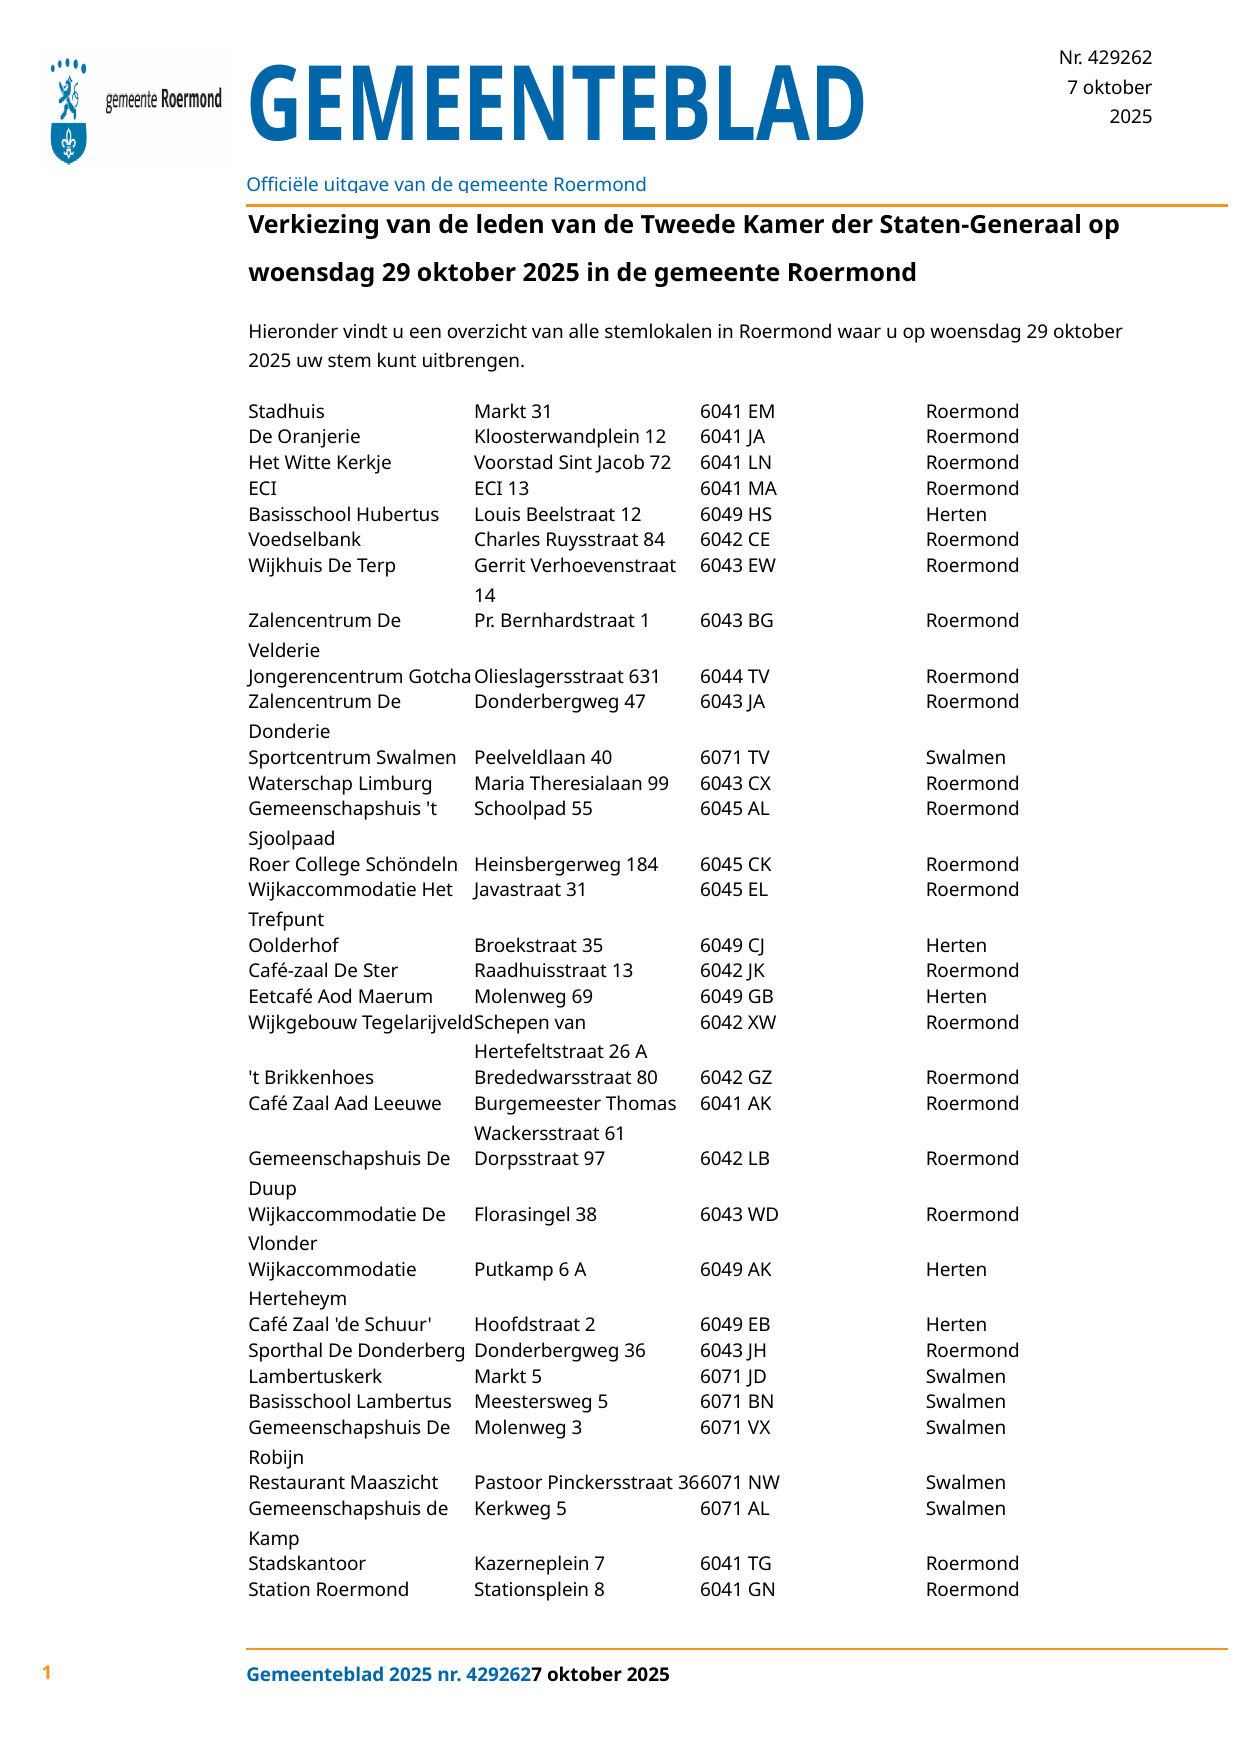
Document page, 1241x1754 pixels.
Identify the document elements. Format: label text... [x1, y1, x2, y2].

table_cell 6049 EB [700, 1311, 926, 1337]
table_cell Zalencentrum De Velderie [248, 608, 474, 663]
table_cell Swalmen [926, 1414, 1152, 1469]
table_cell 6042 CE [700, 527, 926, 552]
table_cell Pastoor Pinckersstraat 36 [474, 1470, 700, 1495]
table_cell Gemeenschapshuis De Robijn [248, 1414, 474, 1469]
table_cell Roermond [926, 1009, 1152, 1064]
table_cell Roer College Schöndeln [248, 851, 474, 877]
table_cell Sportcentrum Swalmen [248, 744, 474, 770]
table_cell Swalmen [926, 1363, 1152, 1388]
table_cell Oolderhof [248, 932, 474, 958]
table_cell Herten [926, 1256, 1152, 1311]
table_cell Café Zaal 'de Schuur' [248, 1311, 474, 1337]
table_cell Wijkaccommodatie Herteheym [248, 1256, 474, 1311]
table_cell Waterschap Limburg [248, 770, 474, 796]
table_cell 6041 LN [700, 450, 926, 475]
table_cell Basisschool Hubertus [248, 501, 474, 527]
table_cell Florasingel 38 [474, 1201, 700, 1256]
table_cell Charles Ruysstraat 84 [474, 527, 700, 552]
table_cell Swalmen [926, 1470, 1152, 1495]
table_cell Eetcafé Aod Maerum [248, 983, 474, 1009]
table_cell Café-zaal De Ster [248, 958, 474, 983]
table_header Markt 31 [474, 398, 700, 424]
table_cell Roermond [926, 1201, 1152, 1256]
table_cell Burgemeester Thomas Wackersstraat 61 [474, 1090, 700, 1145]
table_cell Voedselbank [248, 527, 474, 552]
table_cell 6045 AL [700, 796, 926, 851]
table_cell 6041 GN [700, 1576, 926, 1602]
table_cell Pr. Bernhardstraat 1 [474, 608, 700, 663]
table_header 6041 EM [700, 398, 926, 424]
table_cell Markt 5 [474, 1363, 700, 1388]
table_cell Wijkaccommodatie De Vlonder [248, 1201, 474, 1256]
table_cell Roermond [926, 958, 1152, 983]
table_cell 6043 BG [700, 608, 926, 663]
table_cell Basisschool Lambertus [248, 1389, 474, 1414]
table_cell 6043 WD [700, 1201, 926, 1256]
table_cell 't Brikkenhoes [248, 1064, 474, 1090]
table_header Roermond [926, 398, 1152, 424]
table_cell ECI 13 [474, 475, 700, 501]
table_header Stadhuis [248, 398, 474, 424]
table_cell Roermond [926, 424, 1152, 449]
table_cell 6071 AL [700, 1495, 926, 1551]
table_cell Gerrit Verhoevenstraat 14 [474, 553, 700, 608]
table_cell Dorpsstraat 97 [474, 1145, 700, 1201]
table_cell Olieslagersstraat 631 [474, 663, 700, 689]
table_cell Herten [926, 1311, 1152, 1337]
table_cell 6049 AK [700, 1256, 926, 1311]
table_cell Swalmen [926, 744, 1152, 770]
table_cell Het Witte Kerkje [248, 450, 474, 475]
table_cell Station Roermond [248, 1576, 474, 1602]
table_cell Roermond [926, 770, 1152, 796]
table_cell Gemeenschapshuis de Kamp [248, 1495, 474, 1551]
table_cell Roermond [926, 663, 1152, 689]
table_cell Heinsbergerweg 184 [474, 851, 700, 877]
table_cell Wijkgebouw Tegelarijveld [248, 1009, 474, 1064]
table_cell 6071 NW [700, 1470, 926, 1495]
table_cell Molenweg 3 [474, 1414, 700, 1469]
table_cell Javastraat 31 [474, 877, 700, 932]
table_cell Donderbergweg 47 [474, 689, 700, 744]
table_cell Stadskantoor [248, 1551, 474, 1576]
table_cell 6043 JA [700, 689, 926, 744]
table_cell Brededwarsstraat 80 [474, 1064, 700, 1090]
table_cell Roermond [926, 851, 1152, 877]
table_cell Roermond [926, 527, 1152, 552]
table_cell Café Zaal Aad Leeuwe [248, 1090, 474, 1145]
table_cell Swalmen [926, 1495, 1152, 1551]
table_cell Roermond [926, 450, 1152, 475]
table_cell Lambertuskerk [248, 1363, 474, 1388]
table_cell 6049 HS [700, 501, 926, 527]
table_cell Roermond [926, 877, 1152, 932]
table_cell 6042 LB [700, 1145, 926, 1201]
table_cell Donderbergweg 36 [474, 1337, 700, 1363]
table_cell 6042 JK [700, 958, 926, 983]
text Hieronder vindt u een overzicht van alle stemlokalen in Roermond waar u op woensdag 29 oktober 2025 uw stem kunt uitbrengen. [248, 318, 1152, 373]
table_cell Putkamp 6 A [474, 1256, 700, 1311]
table_cell 6044 TV [700, 663, 926, 689]
table_cell Roermond [926, 1551, 1152, 1576]
table_cell 6043 EW [700, 553, 926, 608]
text Verkiezing van de leden van de Tweede Kamer der Staten-Generaal op woensdag 29 oktober 2025 in de gemeente Roermond [248, 207, 1152, 288]
table_cell Jongerencentrum Gotcha [248, 663, 474, 689]
table_cell 6049 CJ [700, 932, 926, 958]
table_cell 6045 CK [700, 851, 926, 877]
table_cell Broekstraat 35 [474, 932, 700, 958]
table_cell 6041 TG [700, 1551, 926, 1576]
picture [41, 47, 231, 172]
table_cell 6041 JA [700, 424, 926, 449]
table_cell Louis Beelstraat 12 [474, 501, 700, 527]
table_cell Zalencentrum De Donderie [248, 689, 474, 744]
table_cell 6041 MA [700, 475, 926, 501]
table_cell 6049 GB [700, 983, 926, 1009]
table_cell Kloosterwandplein 12 [474, 424, 700, 449]
table_cell Herten [926, 501, 1152, 527]
table_cell ECI [248, 475, 474, 501]
table_cell Voorstad Sint Jacob 72 [474, 450, 700, 475]
table_cell 6043 CX [700, 770, 926, 796]
table_cell Maria Theresialaan 99 [474, 770, 700, 796]
table_cell Schoolpad 55 [474, 796, 700, 851]
table_cell 6071 BN [700, 1389, 926, 1414]
table_cell 6042 XW [700, 1009, 926, 1064]
table_cell 6071 TV [700, 744, 926, 770]
table_cell 6041 AK [700, 1090, 926, 1145]
table_cell Roermond [926, 1576, 1152, 1602]
table_cell Raadhuisstraat 13 [474, 958, 700, 983]
table_cell Roermond [926, 1337, 1152, 1363]
table_cell Roermond [926, 1090, 1152, 1145]
table_cell Kerkweg 5 [474, 1495, 700, 1551]
table_cell Roermond [926, 796, 1152, 851]
table_cell 6045 EL [700, 877, 926, 932]
table_cell 6043 JH [700, 1337, 926, 1363]
table_cell Schepen van Hertefeltstraat 26 A [474, 1009, 700, 1064]
table_cell Roermond [926, 1145, 1152, 1201]
table_cell Sporthal De Donderberg [248, 1337, 474, 1363]
table_cell Meestersweg 5 [474, 1389, 700, 1414]
table_cell Restaurant Maaszicht [248, 1470, 474, 1495]
table_cell 6071 VX [700, 1414, 926, 1469]
table_cell Wijkaccommodatie Het Trefpunt [248, 877, 474, 932]
table_cell 6042 GZ [700, 1064, 926, 1090]
table_cell Roermond [926, 475, 1152, 501]
table_cell Roermond [926, 689, 1152, 744]
table_cell Swalmen [926, 1389, 1152, 1414]
table_cell Kazerneplein 7 [474, 1551, 700, 1576]
table_cell Wijkhuis De Terp [248, 553, 474, 608]
table_cell Herten [926, 983, 1152, 1009]
table_cell De Oranjerie [248, 424, 474, 449]
table_cell Stationsplein 8 [474, 1576, 700, 1602]
table_cell Roermond [926, 1064, 1152, 1090]
table_cell Gemeenschapshuis De Duup [248, 1145, 474, 1201]
table_cell 6071 JD [700, 1363, 926, 1388]
table_cell Roermond [926, 608, 1152, 663]
table_cell Gemeenschapshuis 't Sjoolpaad [248, 796, 474, 851]
table_cell Peelveldlaan 40 [474, 744, 700, 770]
table_cell Molenweg 69 [474, 983, 700, 1009]
table_cell Hoofdstraat 2 [474, 1311, 700, 1337]
table_cell Roermond [926, 553, 1152, 608]
table_cell Herten [926, 932, 1152, 958]
